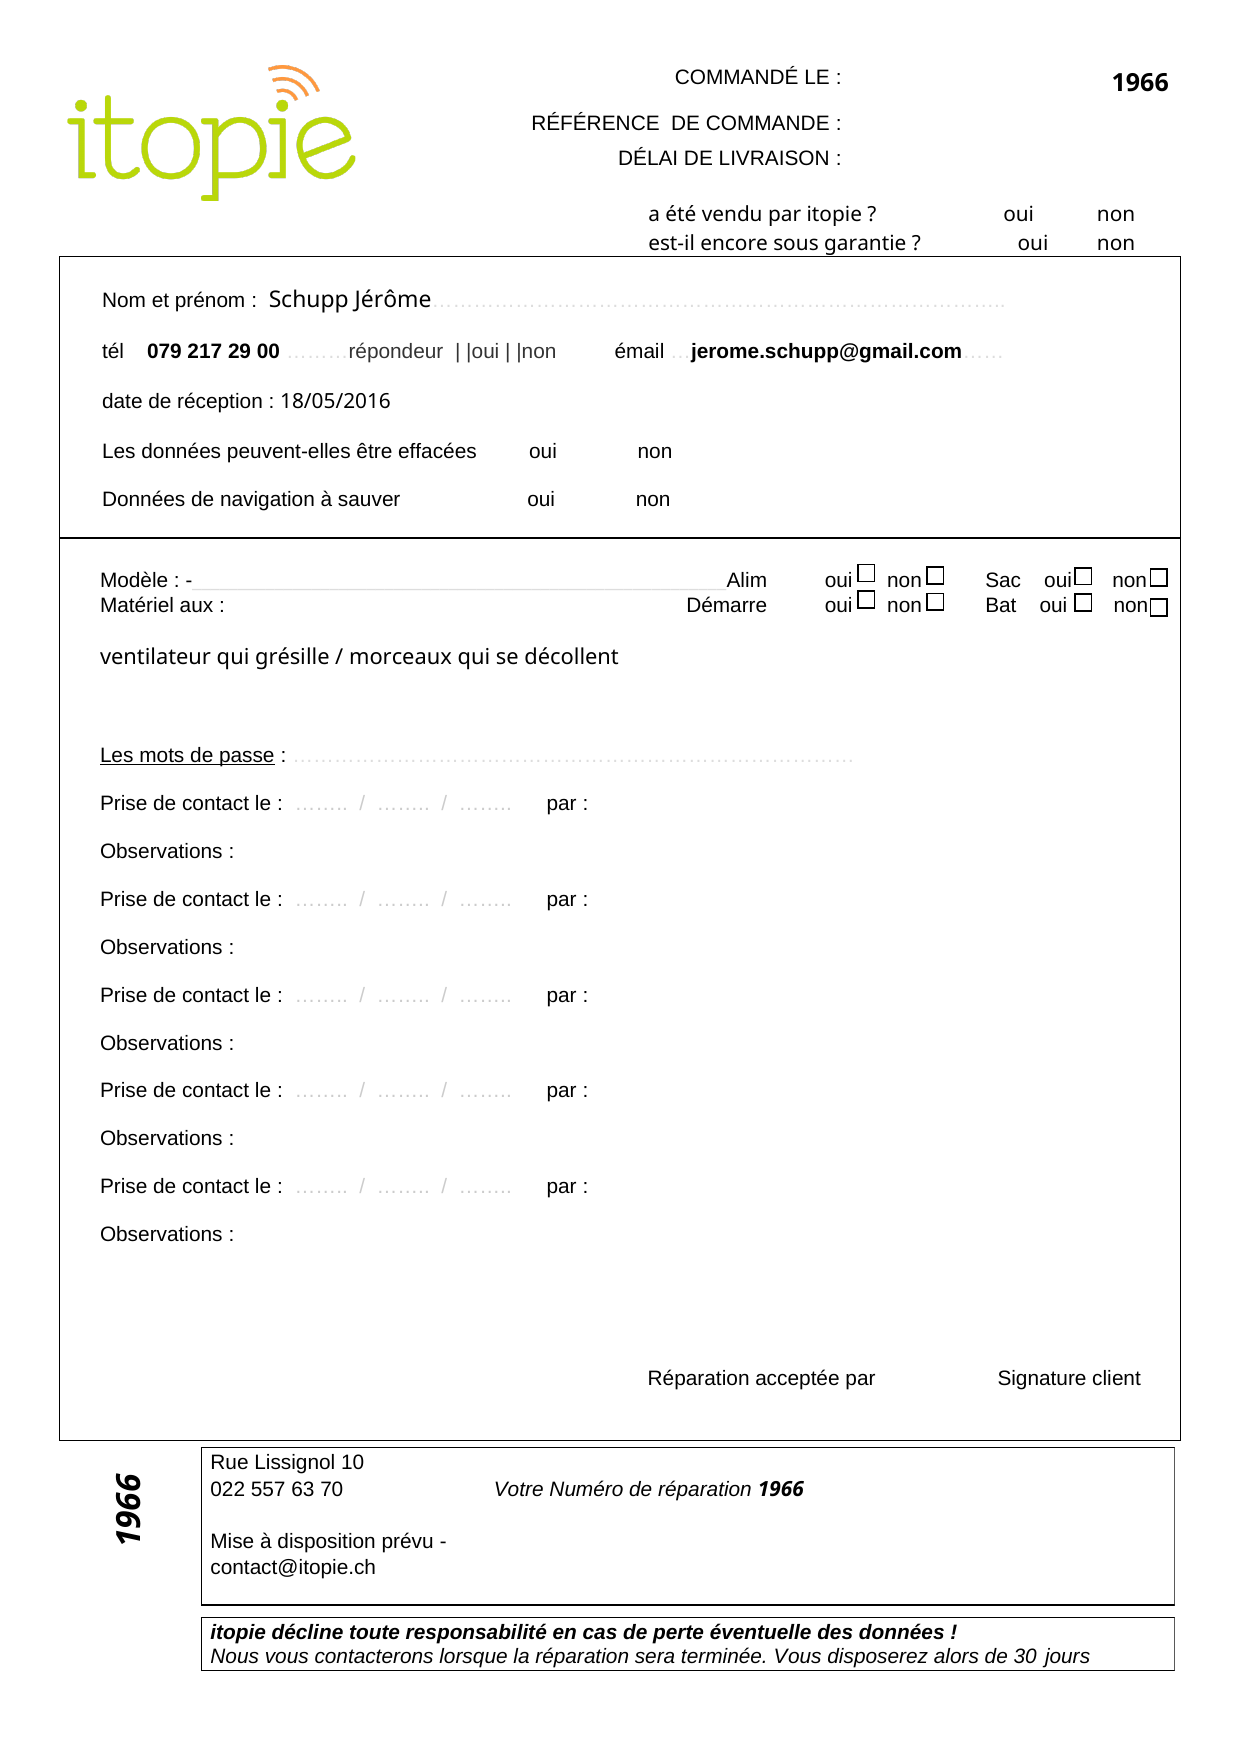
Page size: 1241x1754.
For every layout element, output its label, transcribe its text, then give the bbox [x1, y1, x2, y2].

text a été vendu par itopie ? oui non [59, 199, 1181, 228]
text Prise de contact le : …….. / …….. / …….. par : [60, 883, 1180, 911]
table_cell [847, 105, 1180, 140]
table_header 1966 [847, 59, 1180, 104]
text Modèle : - Alim oui non Sac oui non [948, 562, 1180, 590]
text Modèle : - Alim oui non Sac oui non [879, 562, 925, 590]
table_header COMMANDÉ LE : [490, 59, 847, 104]
table_cell RÉFÉRENCE DE COMMANDE : [490, 105, 847, 140]
text Observations : [60, 931, 1180, 958]
table_cell itopie décline toute responsabilité en cas de perte éventuelle des données ! Nous vous contacterons lorsque la réparation sera terminée. Vous disposerez alors de 30 jours [195, 1611, 1180, 1677]
picture [67, 65, 356, 201]
text Prise de contact le : …….. / …….. / …….. par : [60, 788, 1180, 815]
text ventilateur qui grésille / morceaux qui se décollent [60, 638, 1180, 671]
table_header Rue Lissignol 10 022 557 63 70 Votre Numéro de réparation 1966 Mise à disposition prévu - contact@itopie.ch [195, 1441, 1180, 1611]
text Prise de contact le : …….. / …….. / …….. par : [60, 1171, 1180, 1198]
text Observations : [60, 1123, 1180, 1150]
text Réparation acceptée par Signature client [60, 1363, 1180, 1390]
text Données de navigation à sauver oui non [60, 484, 1180, 511]
text Nom et prénom : Schupp Jérôme……………………………………………………………………….. [60, 280, 1180, 314]
text Prise de contact le : …….. / …….. / …….. par : [60, 1075, 1180, 1102]
text Les données peuvent-elles être effacées oui non [60, 436, 1180, 463]
text Matériel aux : Démarre oui non Bat oui non [60, 590, 1180, 617]
text Prise de contact le : …….. / …….. / …….. par : [60, 979, 1180, 1006]
text Observations : [60, 1219, 1180, 1246]
text date de réception : 18/05/2016 [60, 383, 1180, 415]
table_cell DÉLAI DE LIVRAISON : [490, 140, 847, 175]
text Observations : [60, 836, 1180, 863]
text Observations : [60, 1027, 1180, 1054]
text est-il encore sous garantie ? oui non [59, 228, 1181, 256]
text Les mots de passe : ……………………………………………………………………… [60, 740, 1180, 767]
text tél 079 217 29 00 ………répondeur | |oui | |non émail …jerome.schupp@gmail.com…… [60, 335, 1180, 362]
table_header 1966 [59, 1441, 195, 1677]
text Modèle : - Alim oui non Sac oui non [60, 562, 856, 590]
table_cell [847, 140, 1180, 175]
